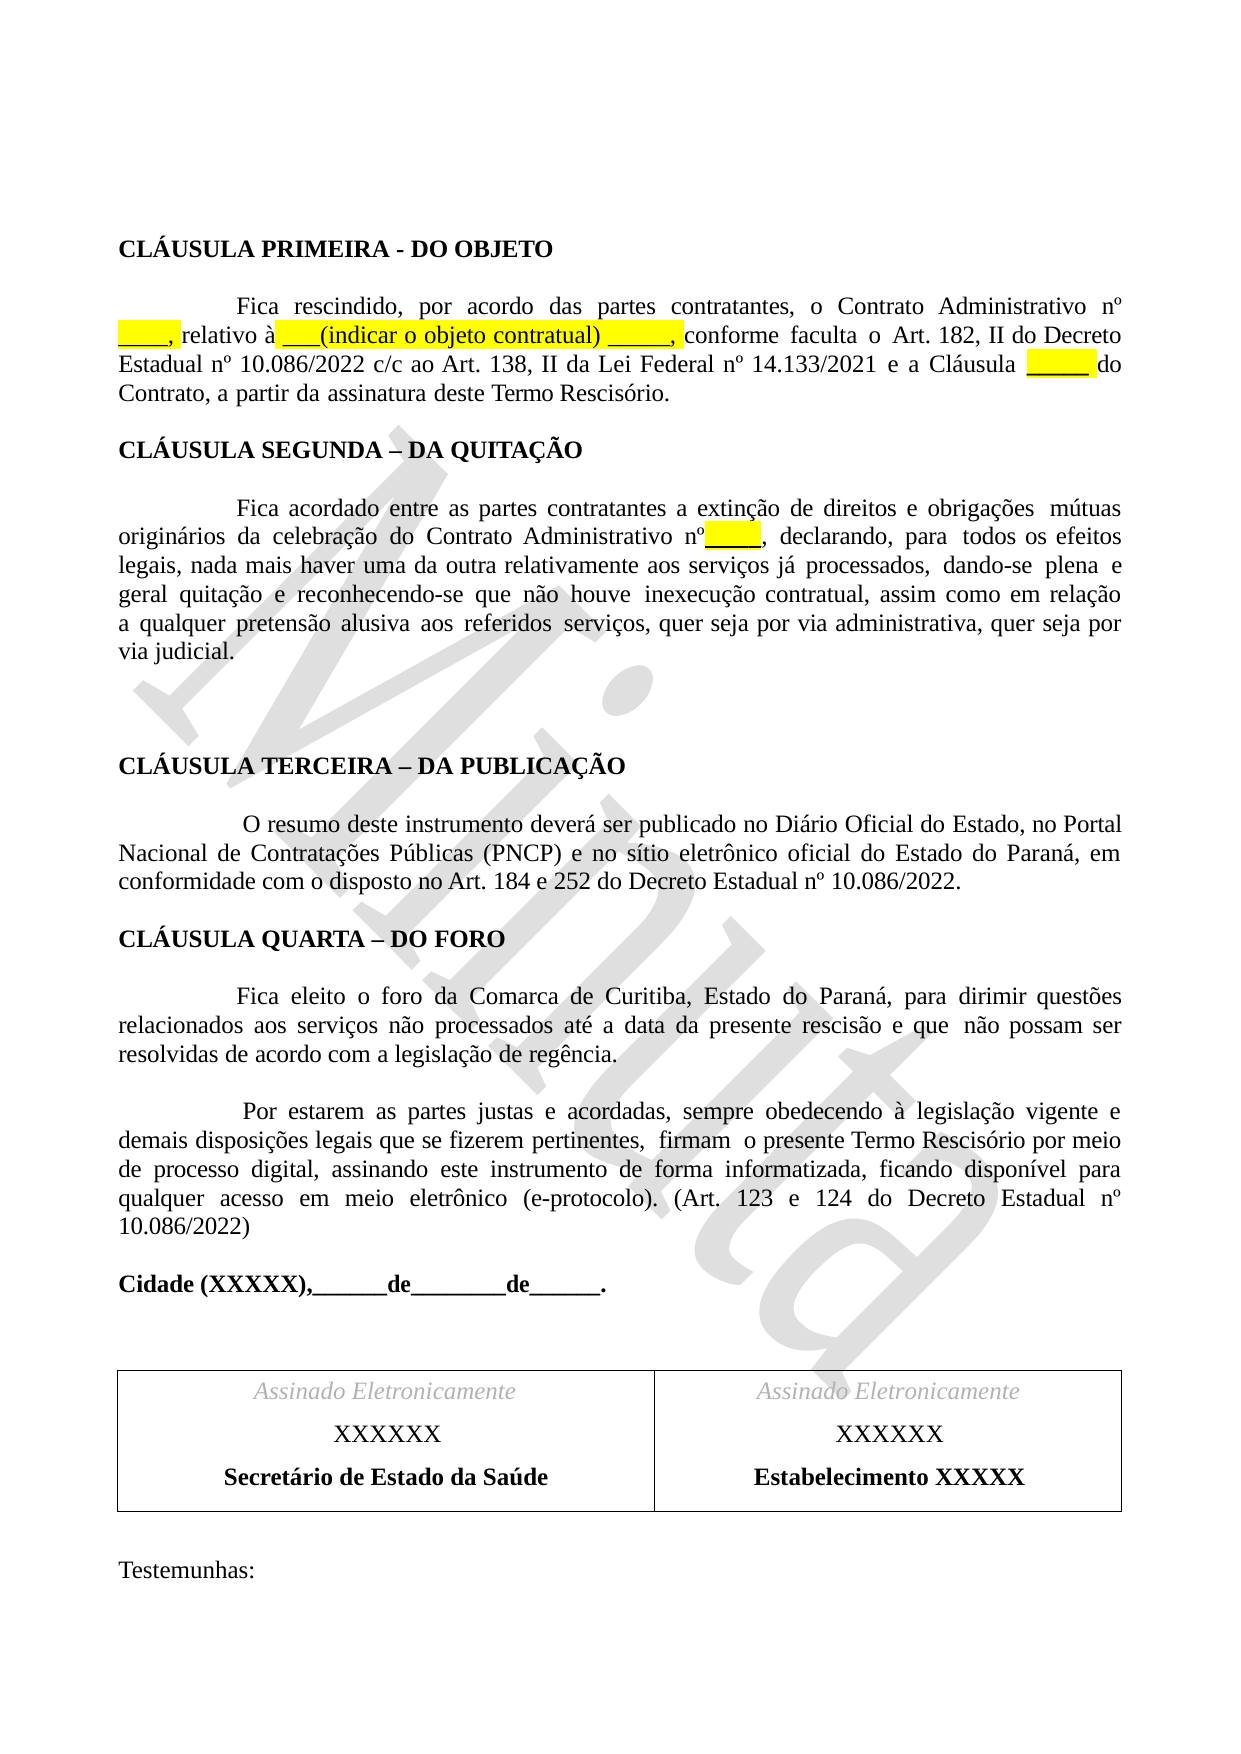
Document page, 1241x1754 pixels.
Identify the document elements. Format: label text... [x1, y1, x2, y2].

table_header Assinado Eletronicamente XXXXXX Estabelecimento XXXXX [655, 1371, 1121, 1511]
subtitle CLÁUSULA TERCEIRA – DA PUBLICAÇÃO [118, 751, 244, 780]
text Fica acordado entre as partes contratantes a extinção de direitos e obrigações mútuas originários da celebração do Contrato Administrativo nº _, declarando, para todos os efeitos legais, nada mais haver uma da outra relativamente aos serviços já processados, dando-se plena e geral quitação e reconhecendo-se que não houve inexecução contratual, assim como em relação a qualquer pretensão alusiva aos referidos serviços, quer seja por via administrativa, quer seja por via judicial. [118, 493, 371, 665]
subtitle CLÁUSULA QUARTA – DO FORO [412, 924, 504, 953]
subtitle CLÁUSULA QUARTA – DO FORO [519, 924, 639, 953]
subtitle CLÁUSULA SEGUNDA – [118, 435, 403, 464]
text Por estarem as partes justas e acordadas, sempre obedecendo à legislação vigente e demais disposições legais que se fizerem pertinentes, firmam o presente Termo Rescisório por meio de processo digital, assinando este instrumento de forma informatizada, ficando disponível para qualquer acesso em meio eletrônico (e-protocolo). (Art. 123 e 124 do Decreto Estadual nº 10.086/2022) [118, 1096, 827, 1240]
subtitle CLÁUSULA QUARTA – DO FORO [740, 924, 1122, 953]
subtitle DA QUITAÇÃO [410, 435, 1122, 464]
text Testemunhas: [118, 1555, 1122, 1584]
text O resumo deste instrumento deverá ser publicado no Diário Oficial do Estado, no Portal Nacional de Contratações Públicas (PNCP) e no sítio eletrônico oficial do Estado do Paraná, em conformidade com o disposto no Art. 184 e 252 do Decreto Estadual nº 10.086/2022. [118, 809, 339, 895]
subtitle CLÁUSULA QUARTA – DO FORO [654, 924, 731, 953]
text Fica acordado entre as partes contratantes a extinção de direitos e obrigações mútuas originários da celebração do Contrato Administrativo nº _, declarando, para todos os efeitos legais, nada mais haver uma da outra relativamente aos serviços já processados, dando-se plena e geral quitação e reconhecendo-se que não houve inexecução contratual, assim como em relação a qualquer pretensão alusiva aos referidos serviços, quer seja por via administrativa, quer seja por via judicial. [338, 493, 1122, 665]
text Fica eleito o foro da Comarca de Curitiba, Estado do Paraná, para dirimir questões relacionados aos serviços não processados até a data da presente rescisão e que não possam ser resolvidas de acordo com a legislação de regência. [118, 981, 582, 1068]
text Fica eleito o foro da Comarca de Curitiba, Estado do Paraná, para dirimir questões relacionados aos serviços não processados até a data da presente rescisão e que não possam ser resolvidas de acordo com a legislação de regência. [539, 981, 694, 1068]
text O resumo deste instrumento deverá ser publicado no Diário Oficial do Estado, no Portal Nacional de Contratações Públicas (PNCP) e no sítio eletrônico oficial do Estado do Paraná, em conformidade com o disposto no Art. 184 e 252 do Decreto Estadual nº 10.086/2022. [336, 809, 491, 895]
text Fica rescindido, por acordo das partes contratantes, o Contrato Administrativo nº ____, relativo à ___(indicar o objeto contratual) _____, conforme faculta o Art. 182, II do Decreto Estadual nº 10.086/2022 c/c ao Art. 138, II da Lei Federal nº 14.133/2021 e a Cláusula _____ do Contrato, a partir da assinatura deste Termo Rescisório. [118, 291, 1122, 406]
subtitle Cidade (XXXXX),______de________de______. [118, 1269, 778, 1298]
subtitle [797, 1269, 902, 1298]
table_header Assinado Eletronicamente XXXXXX Secretário de Estado da Saúde [118, 1371, 654, 1511]
text O resumo deste instrumento deverá ser publicado no Diário Oficial do Estado, no Portal Nacional de Contratações Públicas (PNCP) e no sítio eletrônico oficial do Estado do Paraná, em conformidade com o disposto no Art. 184 e 252 do Decreto Estadual nº 10.086/2022. [625, 809, 1122, 895]
subtitle CLÁUSULA TERCEIRA – DA PUBLICAÇÃO [417, 751, 543, 780]
text Fica eleito o foro da Comarca de Curitiba, Estado do Paraná, para dirimir questões relacionados aos serviços não processados até a data da presente rescisão e que não possam ser resolvidas de acordo com a legislação de regência. [786, 981, 1122, 1068]
text Fica eleito o foro da Comarca de Curitiba, Estado do Paraná, para dirimir questões relacionados aos serviços não processados até a data da presente rescisão e que não possam ser resolvidas de acordo com a legislação de regência. [650, 981, 799, 1068]
subtitle CLÁUSULA TERCEIRA – DA PUBLICAÇÃO [248, 751, 397, 780]
text Fica acordado entre as partes contratantes a extinção de direitos e obrigações mútuas originários da celebração do Contrato Administrativo nº _, declarando, para todos os efeitos legais, nada mais haver uma da outra relativamente aos serviços já processados, dando-se plena e geral quitação e reconhecendo-se que não houve inexecução contratual, assim como em relação a qualquer pretensão alusiva aos referidos serviços, quer seja por via administrativa, quer seja por via judicial. [227, 501, 391, 665]
subtitle CLÁUSULA PRIMEIRA - DO OBJETO [118, 234, 1122, 263]
subtitle [918, 1269, 1122, 1298]
subtitle CLÁUSULA TERCEIRA – DA PUBLICAÇÃO [564, 751, 1122, 780]
subtitle CLÁUSULA QUARTA – DO FORO [118, 924, 394, 953]
text Por estarem as partes justas e acordadas, sempre obedecendo à legislação vigente e demais disposições legais que se fizerem pertinentes, firmam o presente Termo Rescisório por meio de processo digital, assinando este instrumento de forma informatizada, ficando disponível para qualquer acesso em meio eletrônico (e-protocolo). (Art. 123 e 124 do Decreto Estadual nº 10.086/2022) [732, 1096, 1122, 1240]
text O resumo deste instrumento deverá ser publicado no Diário Oficial do Estado, no Portal Nacional de Contratações Públicas (PNCP) e no sítio eletrônico oficial do Estado do Paraná, em conformidade com o disposto no Art. 184 e 252 do Decreto Estadual nº 10.086/2022. [449, 809, 607, 895]
